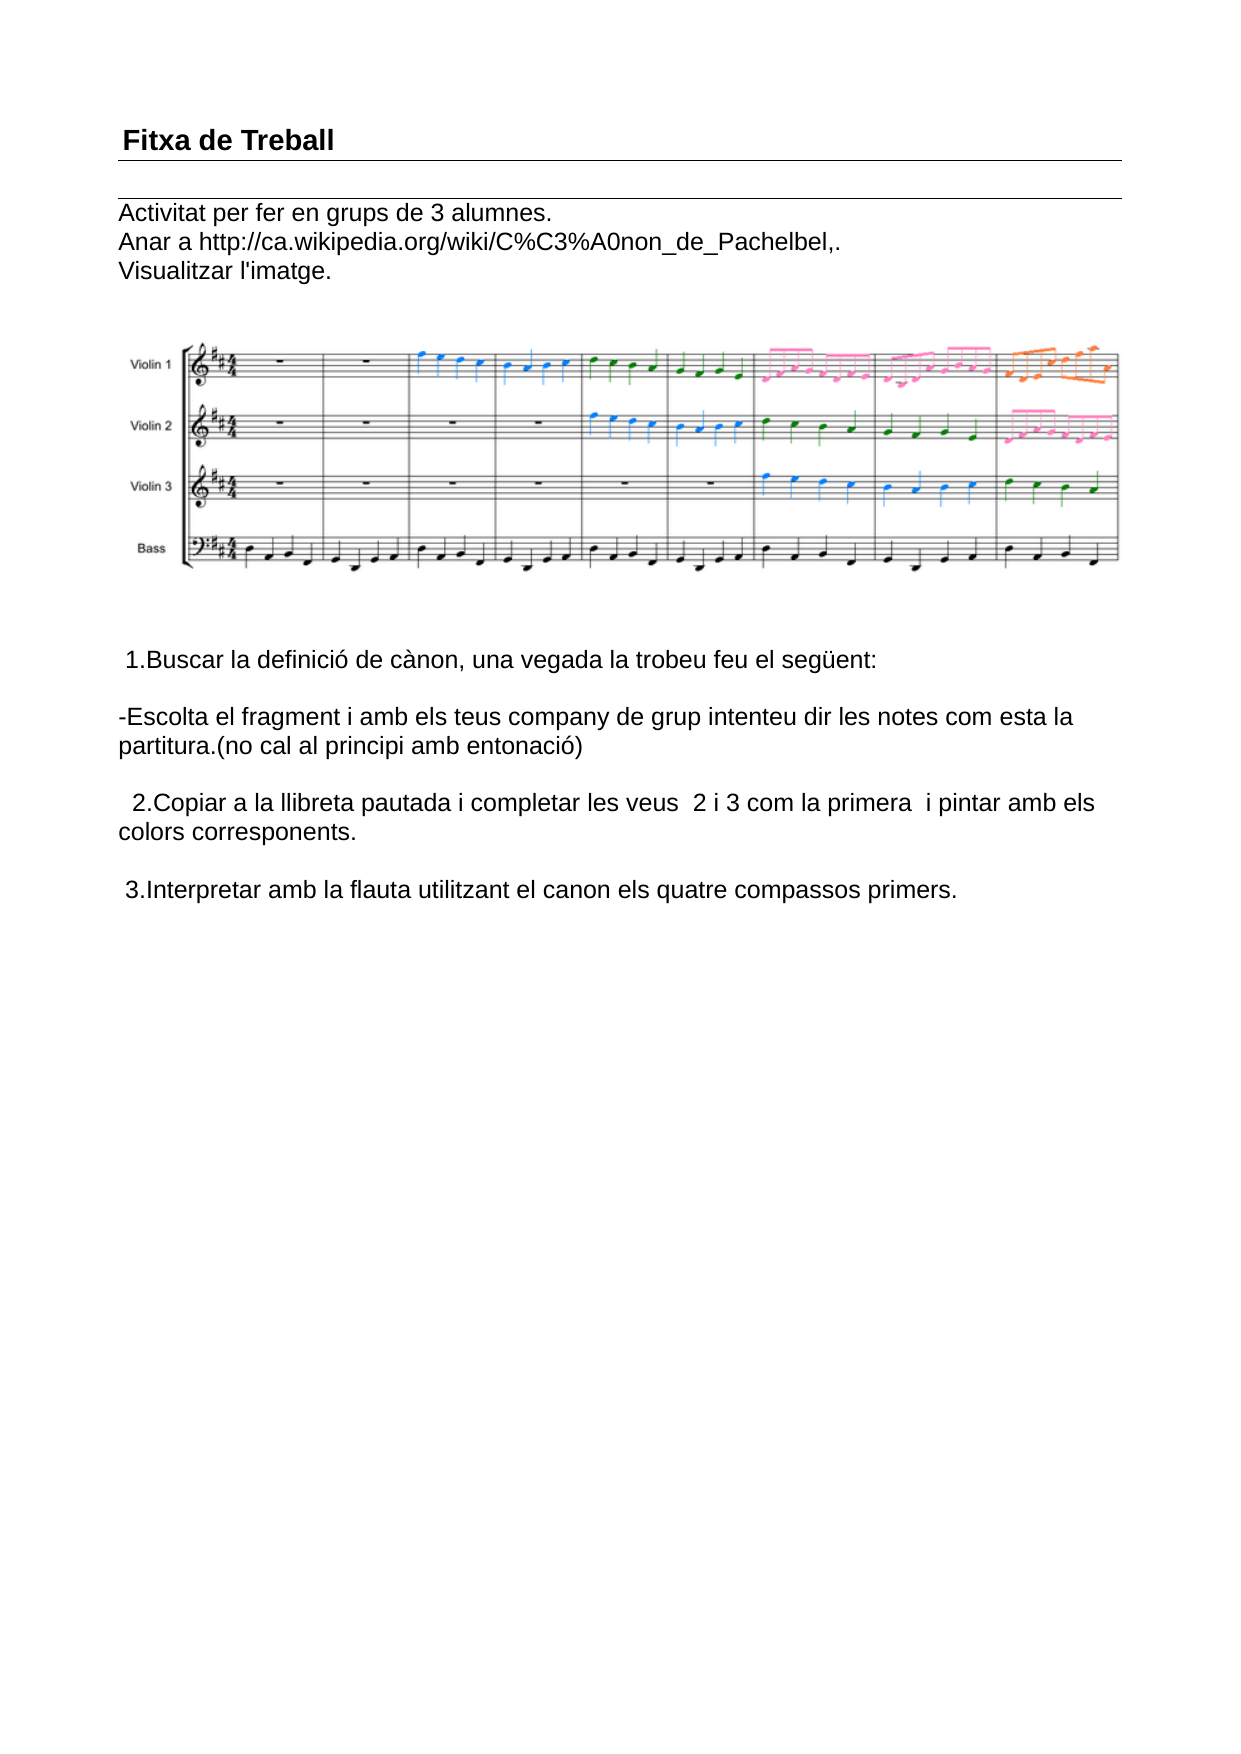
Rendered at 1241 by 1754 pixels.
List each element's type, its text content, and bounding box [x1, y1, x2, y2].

text 1.Buscar la definició de cànon, una vegada la trobeu feu el següent: [118, 588, 1122, 673]
text Activitat per fer en grups de 3 alumnes. [118, 199, 1122, 227]
text 2.Copiar a la llibreta pautada i completar les veus 2 i 3 com la primera i pintar amb els colors corresponents. [118, 788, 1122, 846]
text -Escolta el fragment i amb els teus company de grup intenteu dir les notes com esta la partitura.(no cal al principi amb entonació) [118, 702, 1122, 760]
text Anar a http://ca.wikipedia.org/wiki/C%C3%A0non_de_Pachelbel,. [118, 227, 1122, 256]
picture [118, 321, 1122, 588]
text 3.Interpretar amb la flauta utilitzant el canon els quatre compassos primers. [118, 875, 1122, 903]
text Fitxa de Treball [118, 118, 1122, 160]
text Visualitzar l'imatge. [118, 256, 1122, 321]
